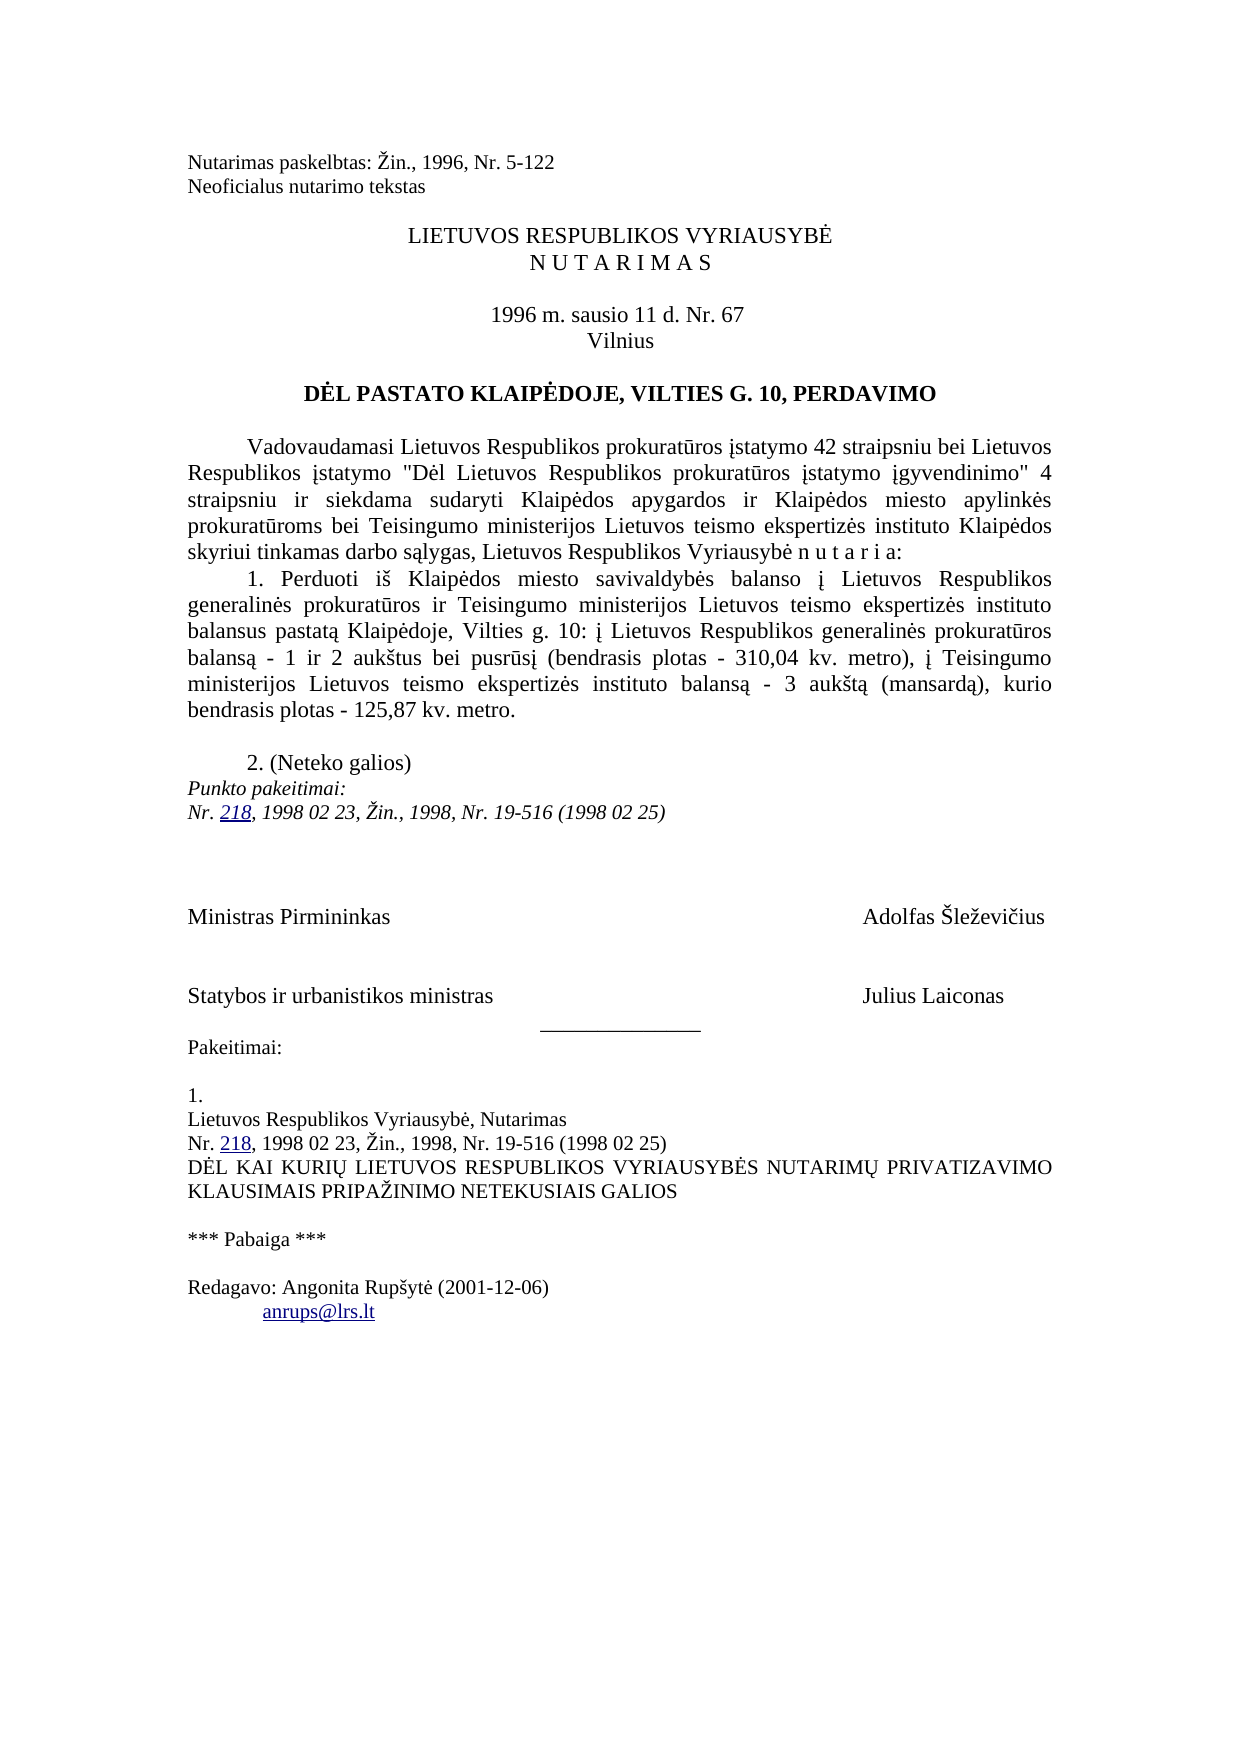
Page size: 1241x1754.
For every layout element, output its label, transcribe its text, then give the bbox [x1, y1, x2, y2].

text 2. (Neteko galios) [187, 749, 1053, 776]
text LIETUVOS RESPUBLIKOS VYRIAUSYBĖ [187, 222, 1053, 248]
subtitle DĖL PASTATO KLAIPĖDOJE, VILTIES G. 10, PERDAVIMO [187, 380, 1053, 407]
text 1996 m. sausio 11 d. Nr. 67 [187, 301, 1053, 328]
text 1. Perduoti iš Klaipėdos miesto savivaldybės balanso į Lietuvos Respublikos generalinės prokuratūros ir Teisingumo ministerijos Lietuvos teismo ekspertizės instituto balansus pastatą Klaipėdoje, Vilties g. 10: į Lietuvos Respublikos generalinės prokuratūros balansą - 1 ir 2 aukštus bei pusrūsį (bendrasis plotas - 310,04 kv. metro), į Teisingumo ministerijos Lietuvos teismo ekspertizės instituto balansą - 3 aukštą (mansardą), kurio bendrasis plotas - 125,87 kv. metro. [187, 565, 1053, 723]
text Pakeitimai: [187, 1034, 1053, 1059]
text *** Pabaiga *** [187, 1227, 1053, 1251]
text anrups@lrs.lt [187, 1299, 1053, 1323]
text Vilnius [187, 328, 1053, 354]
text Nutarimas paskelbtas: Žin., 1996, Nr. 5-122 [187, 150, 1053, 174]
text 1. [187, 1083, 1053, 1107]
text Punkto pakeitimai: [187, 776, 1053, 800]
text Neoficialus nutarimo tekstas [187, 174, 1053, 198]
text Redagavo: Angonita Rupšytė (2001-12-06) [187, 1275, 1053, 1299]
text Vadovaudamasi Lietuvos Respublikos prokuratūros įstatymo 42 straipsniu bei Lietuvos Respublikos įstatymo "Dėl Lietuvos Respublikos prokuratūros įstatymo įgyvendinimo" 4 straipsniu ir siekdama sudaryti Klaipėdos apygardos ir Klaipėdos miesto apylinkės prokuratūroms bei Teisingumo ministerijos Lietuvos teismo ekspertizės instituto Klaipėdos skyriui tinkamas darbo sąlygas, Lietuvos Respublikos Vyriausybė n u t a r i a: [187, 433, 1053, 565]
text ______________ [187, 1008, 1053, 1034]
text Statybos ir urbanistikos ministras Julius Laiconas [187, 982, 1053, 1008]
text Lietuvos Respublikos Vyriausybė, Nutarimas [187, 1107, 1053, 1131]
text Ministras Pirmininkas Adolfas Šleževičius [187, 903, 1053, 929]
text DĖL KAI KURIŲ LIETUVOS RESPUBLIKOS VYRIAUSYBĖS NUTARIMŲ PRIVATIZAVIMO KLAUSIMAIS PRIPAŽINIMO NETEKUSIAIS GALIOS [187, 1155, 1053, 1203]
text N U T A R I M A S [187, 248, 1053, 275]
text Nr. 218, 1998 02 23, Žin., 1998, Nr. 19-516 (1998 02 25) [187, 800, 1053, 824]
text Nr. 218, 1998 02 23, Žin., 1998, Nr. 19-516 (1998 02 25) [187, 1131, 1053, 1155]
